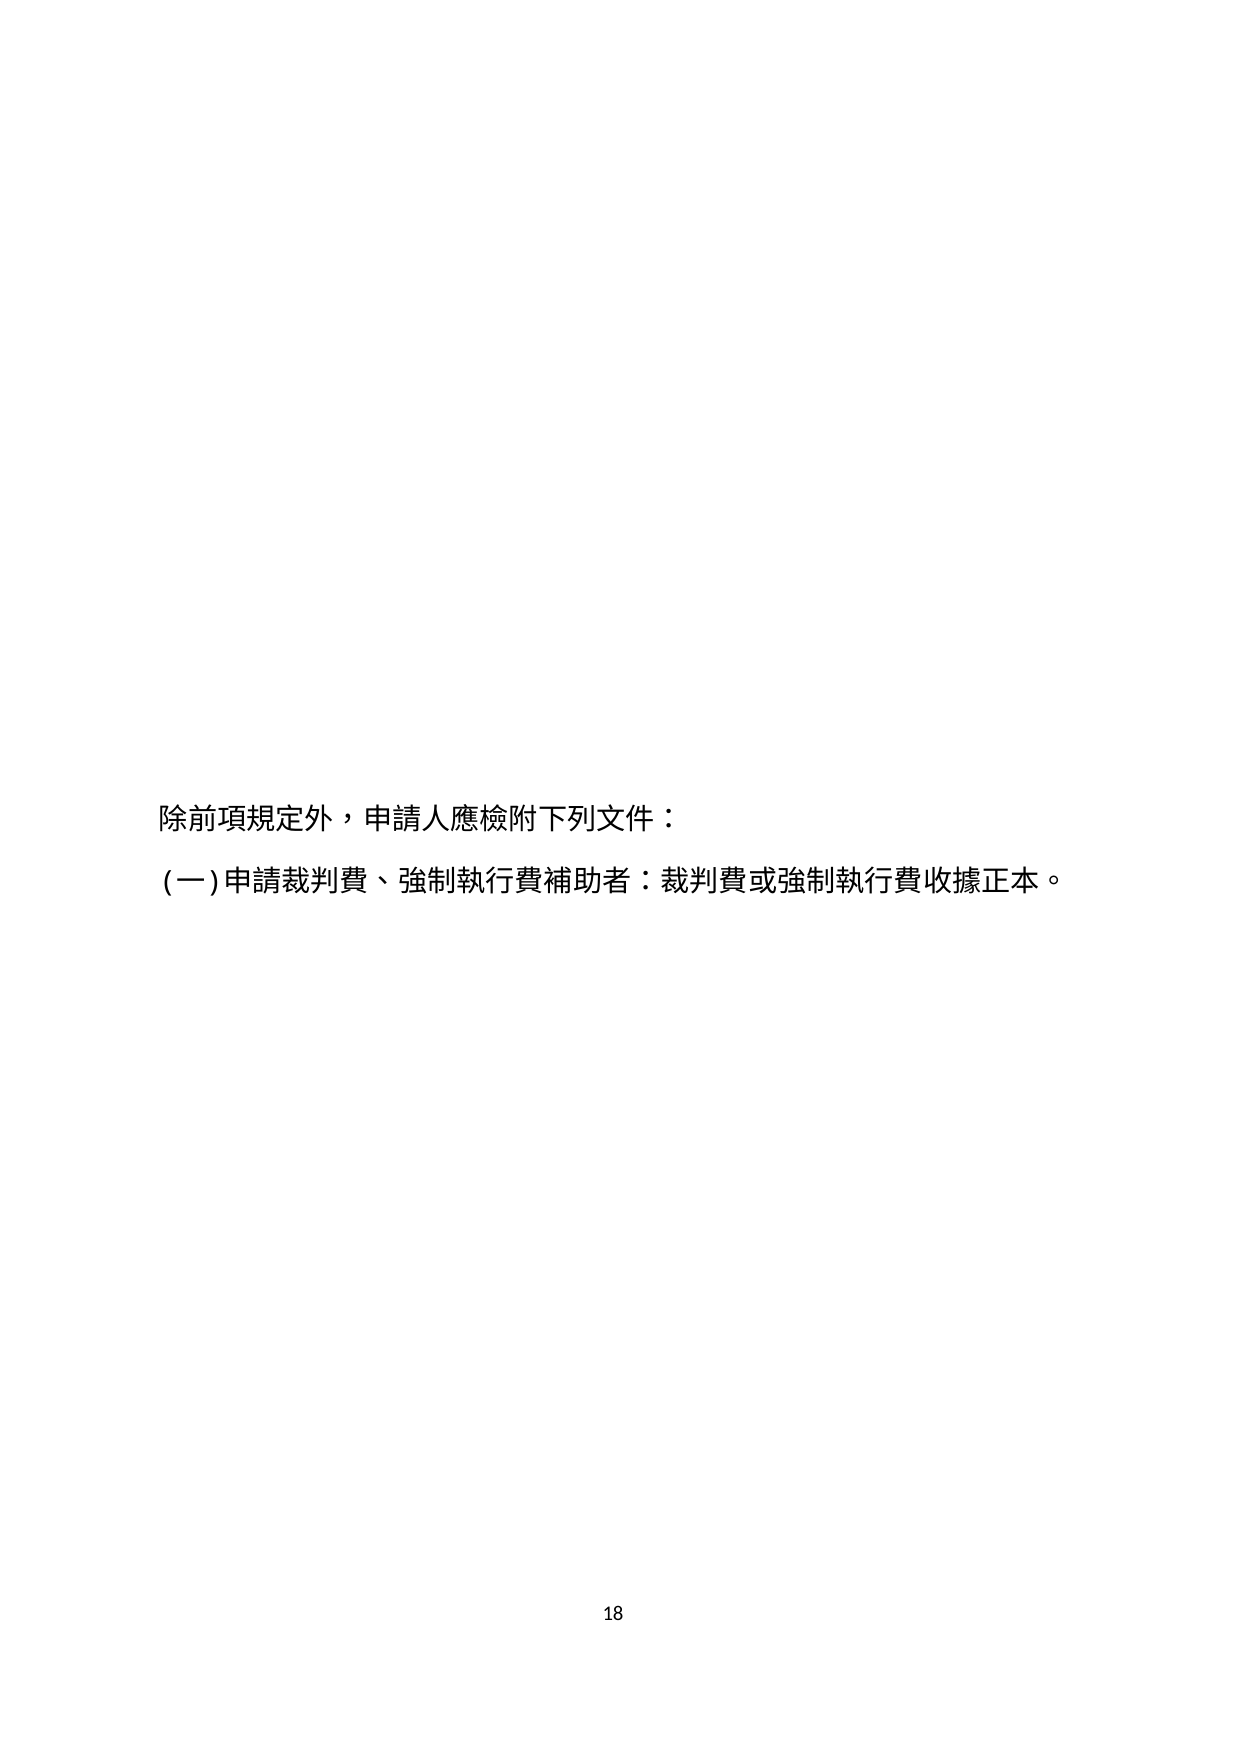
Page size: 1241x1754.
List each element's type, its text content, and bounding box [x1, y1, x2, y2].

text (一)申請裁判費、強制執行費補助者：裁判費或強制執行費收據正本。 [89, 837, 1137, 900]
text 除前項規定外，申請人應檢附下列文件： [89, 775, 1137, 837]
